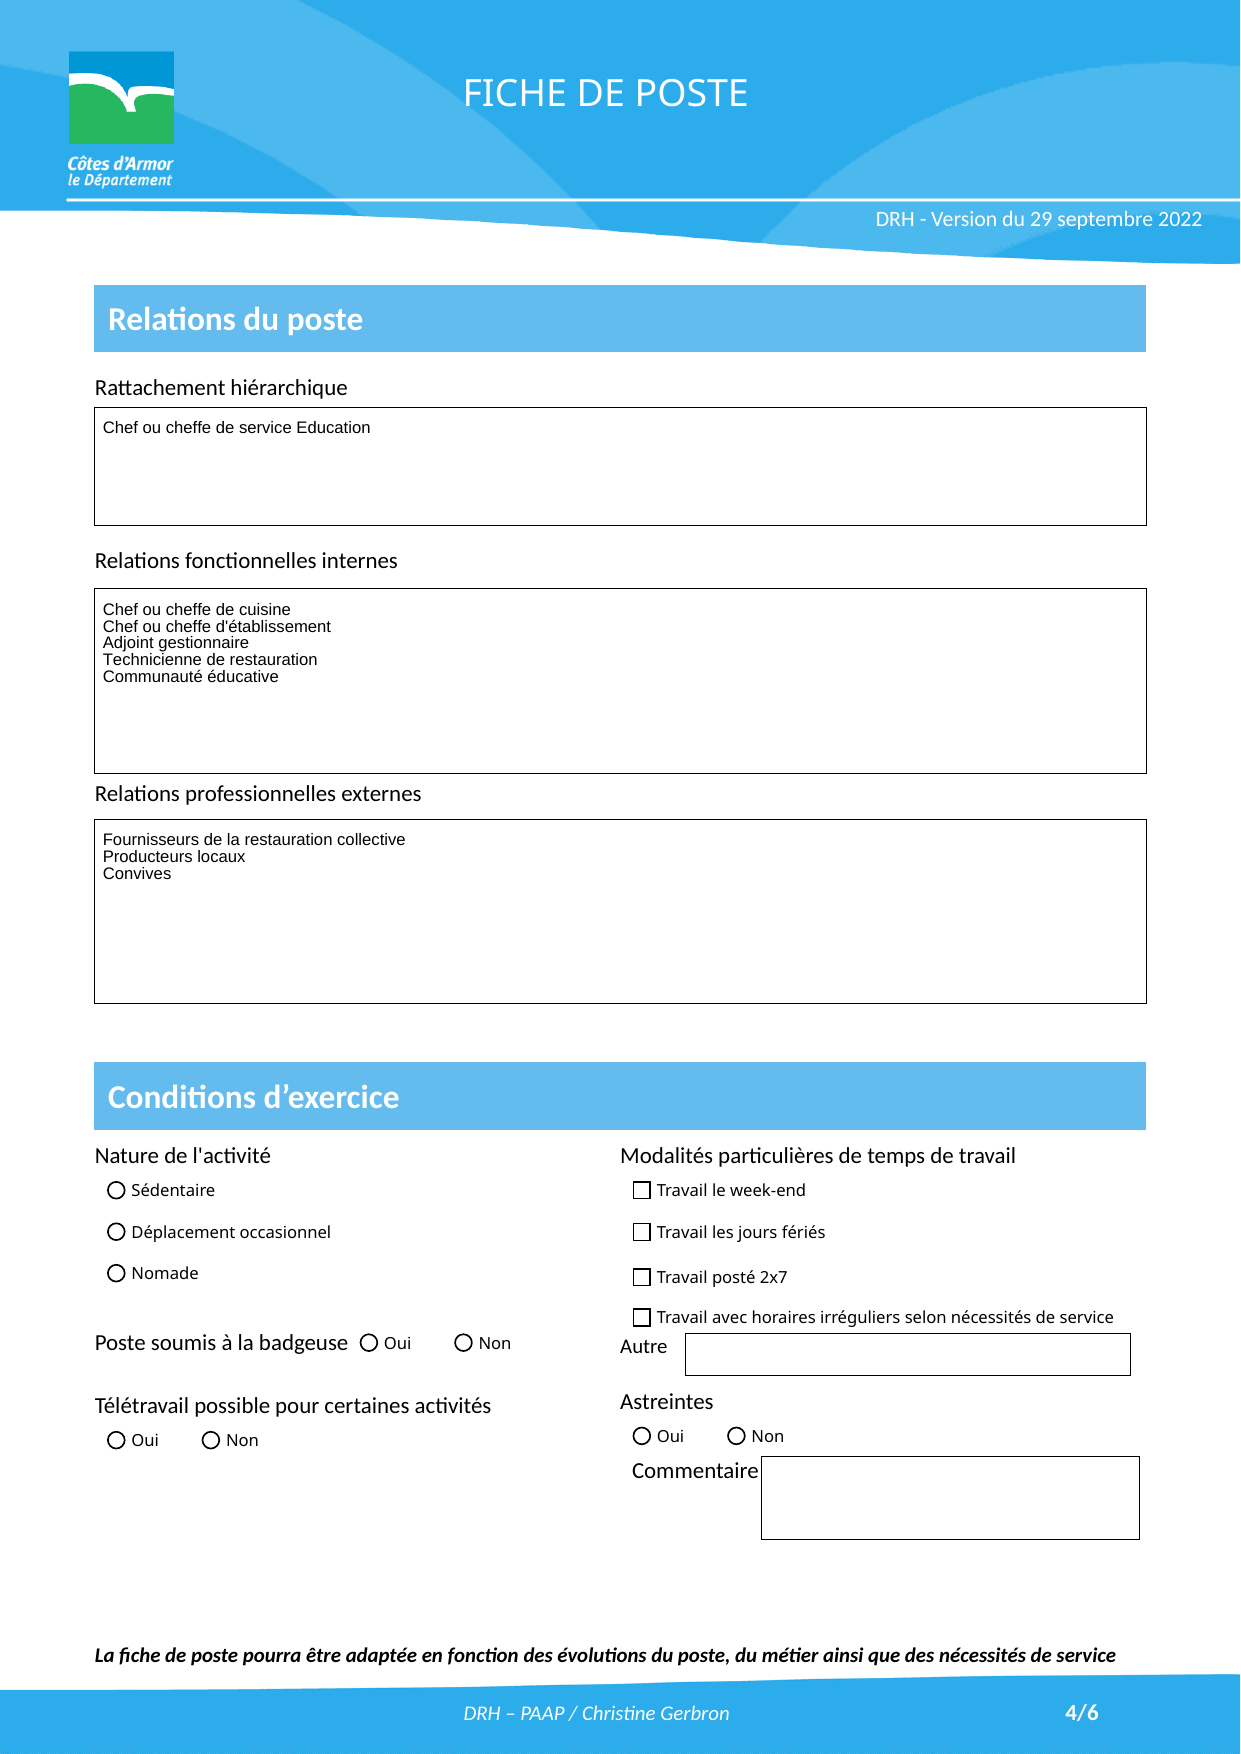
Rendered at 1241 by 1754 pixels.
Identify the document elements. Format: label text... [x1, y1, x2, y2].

picture [0, 0, 1241, 267]
subtitle Relations du poste [105, 295, 1135, 342]
subtitle Relations fonctionnelles internes [94, 546, 1146, 574]
text Relations professionnelles externes [94, 779, 1146, 807]
subtitle Rattachement hiérarchique [94, 373, 1146, 401]
table_header Modalités particulières de temps de travail Autre Astreintes Commentaire [620, 1141, 1146, 1562]
table_header Nature de l'activité Poste soumis à la badgeuse Télétravail possible pour certaines activités [95, 1141, 620, 1562]
picture [0, 1673, 1241, 1754]
subtitle Conditions d’exercice [105, 1073, 1135, 1119]
